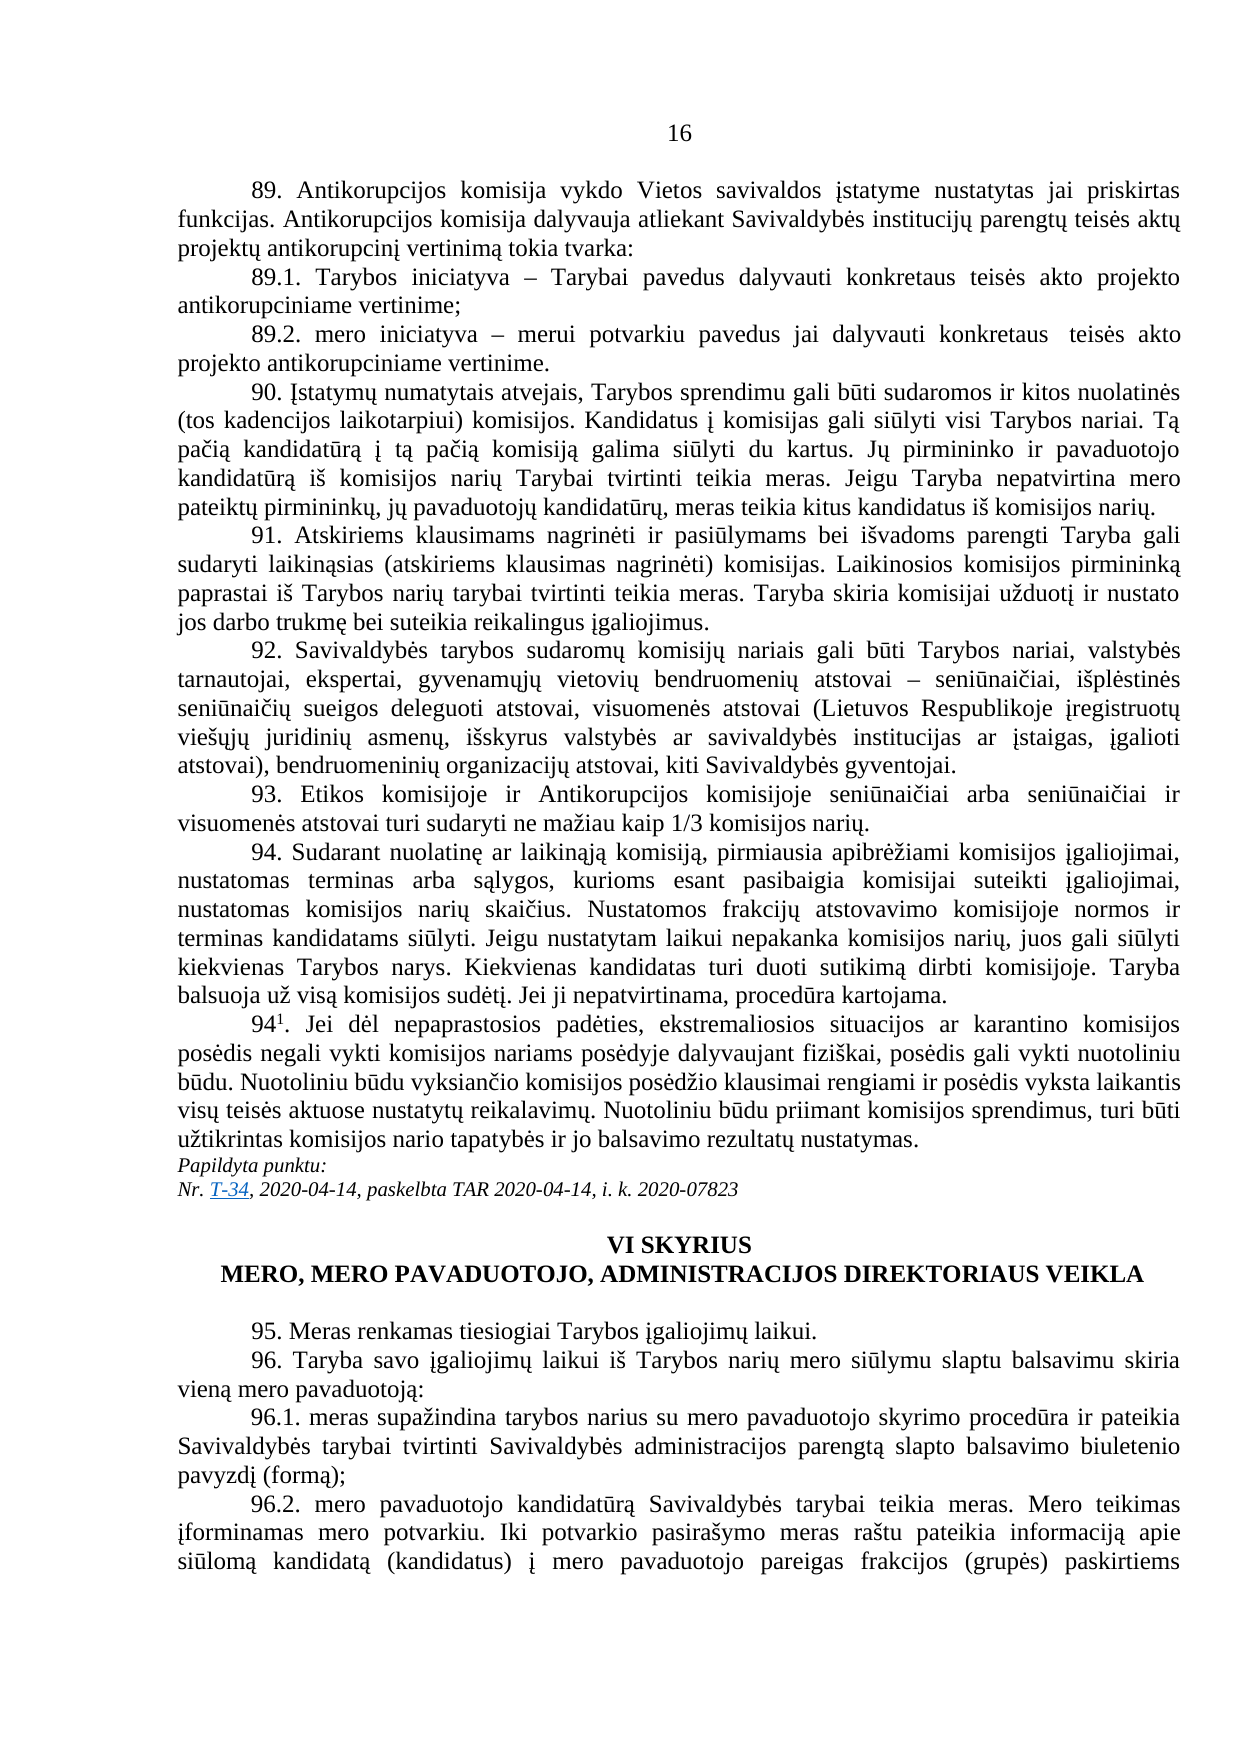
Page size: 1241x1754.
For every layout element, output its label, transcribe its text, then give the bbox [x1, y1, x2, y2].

text 91. Atskiriems klausimams nagrinėti ir pasiūlymams bei išvadoms parengti Taryba gali sudaryti laikinąsias (atskiriems klausimas nagrinėti) komisijas. Laikinosios komisijos pirmininką paprastai iš Tarybos narių tarybai tvirtinti teikia meras. Taryba skiria komisijai užduotį ir nustato jos darbo trukmę bei suteikia reikalingus įgaliojimus. [177, 521, 1181, 636]
text Nr. T-34, 2020-04-14, paskelbta TAR 2020-04-14, i. k. 2020-07823 [177, 1177, 1181, 1201]
text 94. Sudarant nuolatinę ar laikinąją komisiją, pirmiausia apibrėžiami komisijos įgaliojimai, nustatomas terminas arba sąlygos, kurioms esant pasibaigia komisijai suteikti įgaliojimai, nustatomas komisijos narių skaičius. Nustatomos frakcijų atstovavimo komisijoje normos ir terminas kandidatams siūlyti. Jeigu nustatytam laikui nepakanka komisijos narių, juos gali siūlyti kiekvienas Tarybos narys. Kiekvienas kandidatas turi duoti sutikimą dirbti komisijoje. Taryba balsuoja už visą komisijos sudėtį. Jei ji nepatvirtinama, procedūra kartojama. [177, 837, 1181, 1009]
text 941. Jei dėl nepaprastosios padėties, ekstremaliosios situacijos ar karantino komisijos posėdis negali vykti komisijos nariams posėdyje dalyvaujant fiziškai, posėdis gali vykti nuotoliniu būdu. Nuotoliniu būdu vyksiančio komisijos posėdžio klausimai rengiami ir posėdis vyksta laikantis visų teisės aktuose nustatytų reikalavimų. Nuotoliniu būdu priimant komisijos sprendimus, turi būti užtikrintas komisijos nario tapatybės ir jo balsavimo rezultatų nustatymas. [177, 1009, 1181, 1153]
text 96.2. mero pavaduotojo kandidatūrą Savivaldybės tarybai teikia meras. Mero teikimas įforminamas mero potvarkiu. Iki potvarkio pasirašymo meras raštu pateikia informaciją apie siūlomą kandidatą (kandidatus) į mero pavaduotojo pareigas frakcijos (grupės) paskirtiems [177, 1489, 1181, 1575]
text 89.1. Tarybos iniciatyva – Tarybai pavedus dalyvauti konkretaus teisės akto projekto antikorupciniame vertinime; [177, 262, 1181, 319]
text 93. Etikos komisijoje ir Antikorupcijos komisijoje seniūnaičiai arba seniūnaičiai ir visuomenės atstovai turi sudaryti ne mažiau kaip 1/3 komisijos narių. [177, 779, 1181, 837]
text MERO, MERO PAVADUOTOJO, ADMINISTRACIJOS DIREKTORIAUS VEIKLA [177, 1259, 1181, 1287]
text 92. Savivaldybės tarybos sudaromų komisijų nariais gali būti Tarybos nariai, valstybės tarnautojai, ekspertai, gyvenamųjų vietovių bendruomenių atstovai – seniūnaičiai, išplėstinės seniūnaičių sueigos deleguoti atstovai, visuomenės atstovai (Lietuvos Respublikoje įregistruotų viešųjų juridinių asmenų, išskyrus valstybės ar savivaldybės institucijas ar įstaigas, įgalioti atstovai), bendruomeninių organizacijų atstovai, kiti Savivaldybės gyventojai. [177, 636, 1181, 779]
text 89. Antikorupcijos komisija vykdo Vietos savivaldos įstatyme nustatytas jai priskirtas funkcijas. Antikorupcijos komisija dalyvauja atliekant Savivaldybės institucijų parengtų teisės aktų projektų antikorupcinį vertinimą tokia tvarka: [177, 176, 1181, 262]
text 89.2. mero iniciatyva – merui potvarkiu pavedus jai dalyvauti konkretaus teisės akto projekto antikorupciniame vertinime. [177, 319, 1181, 377]
text 90. Įstatymų numatytais atvejais, Tarybos sprendimu gali būti sudaromos ir kitos nuolatinės (tos kadencijos laikotarpiui) komisijos. Kandidatus į komisijas gali siūlyti visi Tarybos nariai. Tą pačią kandidatūrą į tą pačią komisiją galima siūlyti du kartus. Jų pirmininko ir pavaduotojo kandidatūrą iš komisijos narių Tarybai tvirtinti teikia meras. Jeigu Taryba nepatvirtina mero pateiktų pirmininkų, jų pavaduotojų kandidatūrų, meras teikia kitus kandidatus iš komisijos narių. [177, 377, 1181, 521]
text 96. Taryba savo įgaliojimų laikui iš Tarybos narių mero siūlymu slaptu balsavimu skiria vieną mero pavaduotoją: [177, 1345, 1181, 1402]
text 95. Meras renkamas tiesiogiai Tarybos įgaliojimų laikui. [177, 1316, 1181, 1345]
text 96.1. meras supažindina tarybos narius su mero pavaduotojo skyrimo procedūra ir pateikia Savivaldybės tarybai tvirtinti Savivaldybės administracijos parengtą slapto balsavimo biuletenio pavyzdį (formą); [177, 1402, 1181, 1489]
text Papildyta punktu: [177, 1153, 1181, 1177]
text VI SKYRIUS [177, 1230, 1181, 1259]
